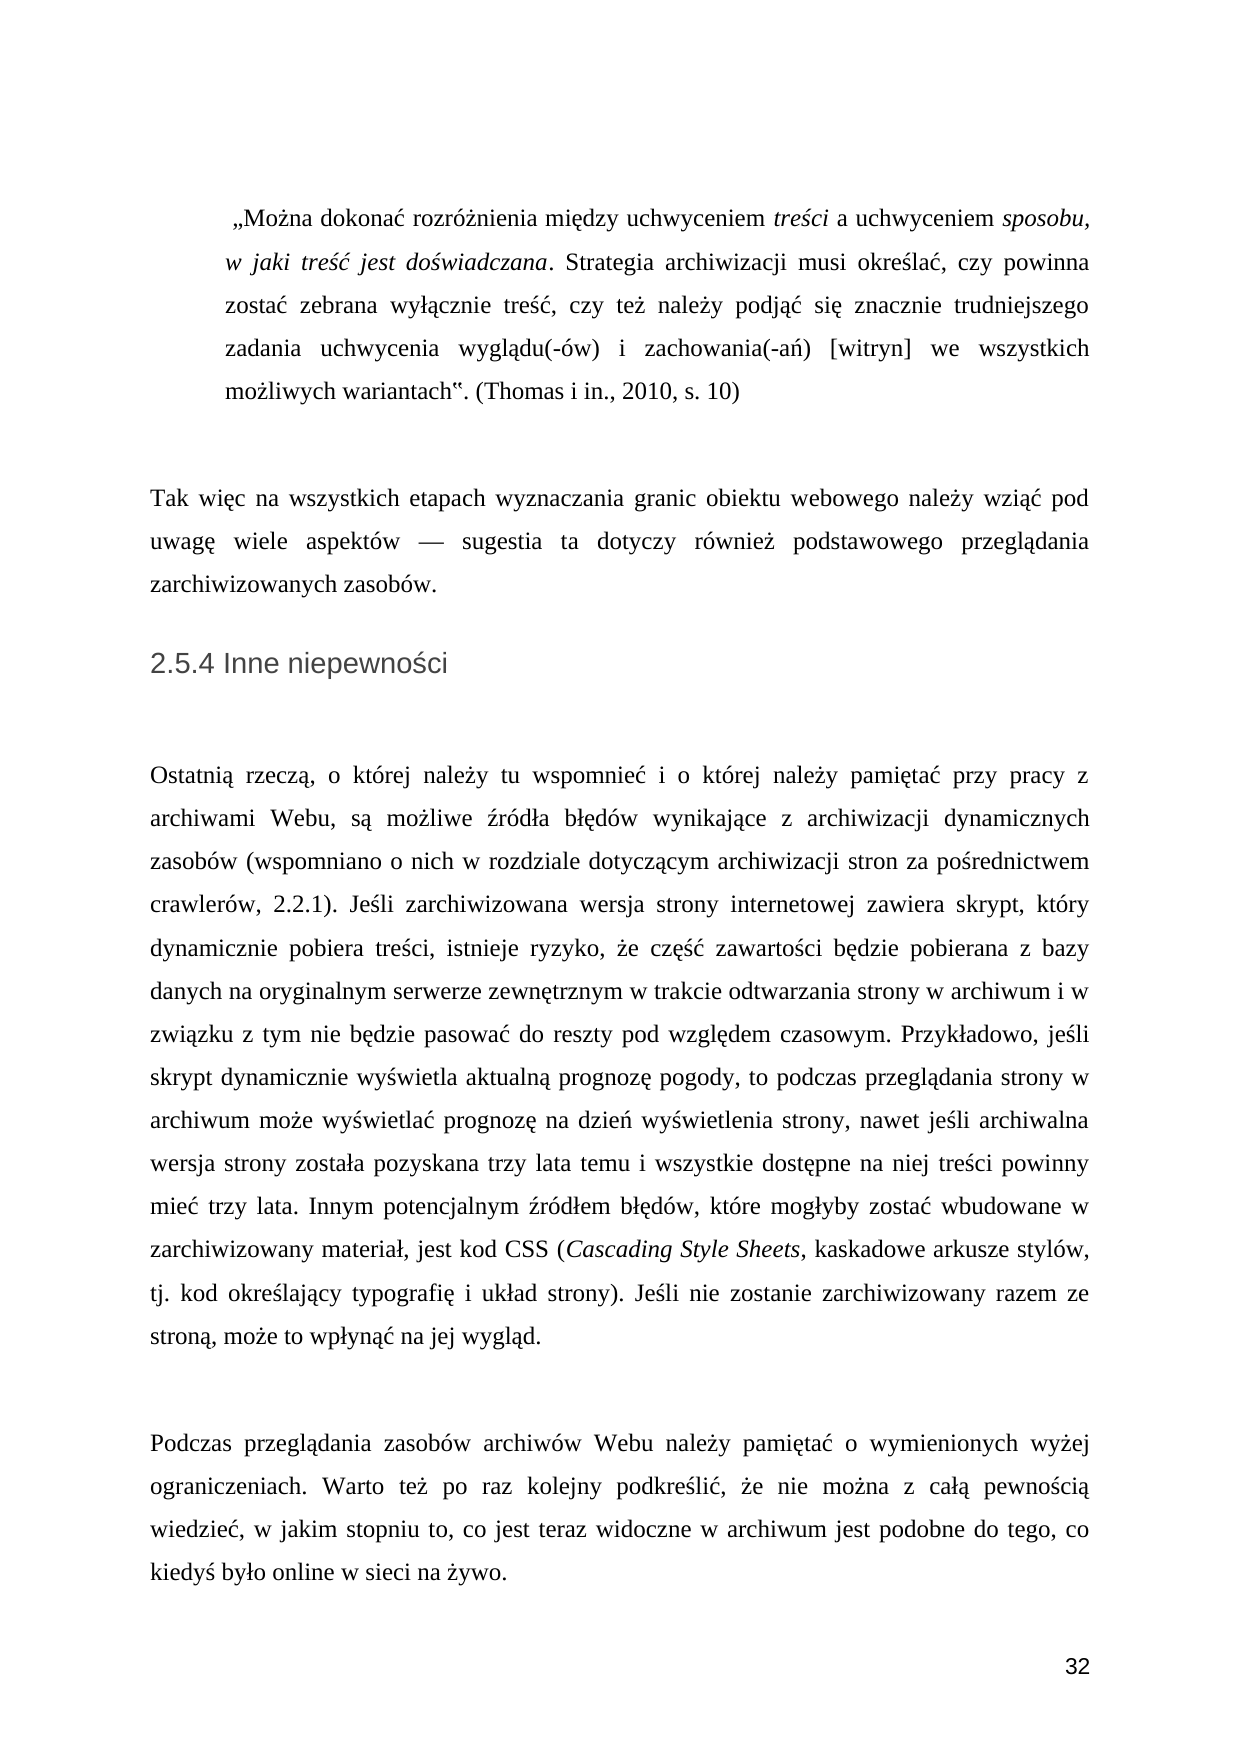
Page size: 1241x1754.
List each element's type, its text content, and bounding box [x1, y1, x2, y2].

subtitle 2.5.4 Inne niepewności [150, 646, 1090, 679]
text Tak więc na wszystkich etapach wyznaczania granic obiektu webowego należy wziąć pod uwagę wiele aspektów — sugestia ta dotyczy również podstawowego przeglądania zarchiwizowanych zasobów. [150, 483, 1090, 598]
text Ostatnią rzeczą, o której należy tu wspomnieć i o której należy pamiętać przy pracy z archiwami Webu, są możliwe źródła błędów wynikające z archiwizacji dynamicznych zasobów (wspomniano o nich w rozdziale dotyczącym archiwizacji stron za pośrednictwem crawlerów, 2.2.1). Jeśli zarchiwizowana wersja strony internetowej zawiera skrypt, który dynamicznie pobiera treści, istnieje ryzyko, że część zawartości będzie pobierana z bazy danych na oryginalnym serwerze zewnętrznym w trakcie odtwarzania strony w archiwum i w związku z tym nie będzie pasować do reszty pod względem czasowym. Przykładowo, jeśli skrypt dynamicznie wyświetla aktualną prognozę pogody, to podczas przeglądania strony w archiwum może wyświetlać prognozę na dzień wyświetlenia strony, nawet jeśli archiwalna wersja strony została pozyskana trzy lata temu i wszystkie dostępne na niej treści powinny mieć trzy lata. Innym potencjalnym źródłem błędów, które mogłyby zostać wbudowane w zarchiwizowany materiał, jest kod CSS (Cascading Style Sheets, kaskadowe arkusze stylów, tj. kod określający typografię i układ strony). Jeśli nie zostanie zarchiwizowany razem ze stroną, może to wpłynąć na jej wygląd. [150, 760, 1090, 1349]
text Podczas przeglądania zasobów archiwów Webu należy pamiętać o wymienionych wyżej ograniczeniach. Warto też po raz kolejny podkreślić, że nie można z całą pewnością wiedzieć, w jakim stopniu to, co jest teraz widoczne w archiwum jest podobne do tego, co kiedyś było online w sieci na żywo. [150, 1428, 1090, 1586]
text „Można dokonać rozróżnienia między uchwyceniem treści a uchwyceniem sposobu, w jaki treść jest doświadczana. Strategia archiwizacji musi określać, czy powinna zostać zebrana wyłącznie treść, czy też należy podjąć się znacznie trudniejszego zadania uchwycenia wyglądu(-ów) i zachowania(-ań) [witryn] we wszystkich możliwych wariantach‟. (Thomas i in., 2010, s. 10) [225, 203, 1090, 405]
